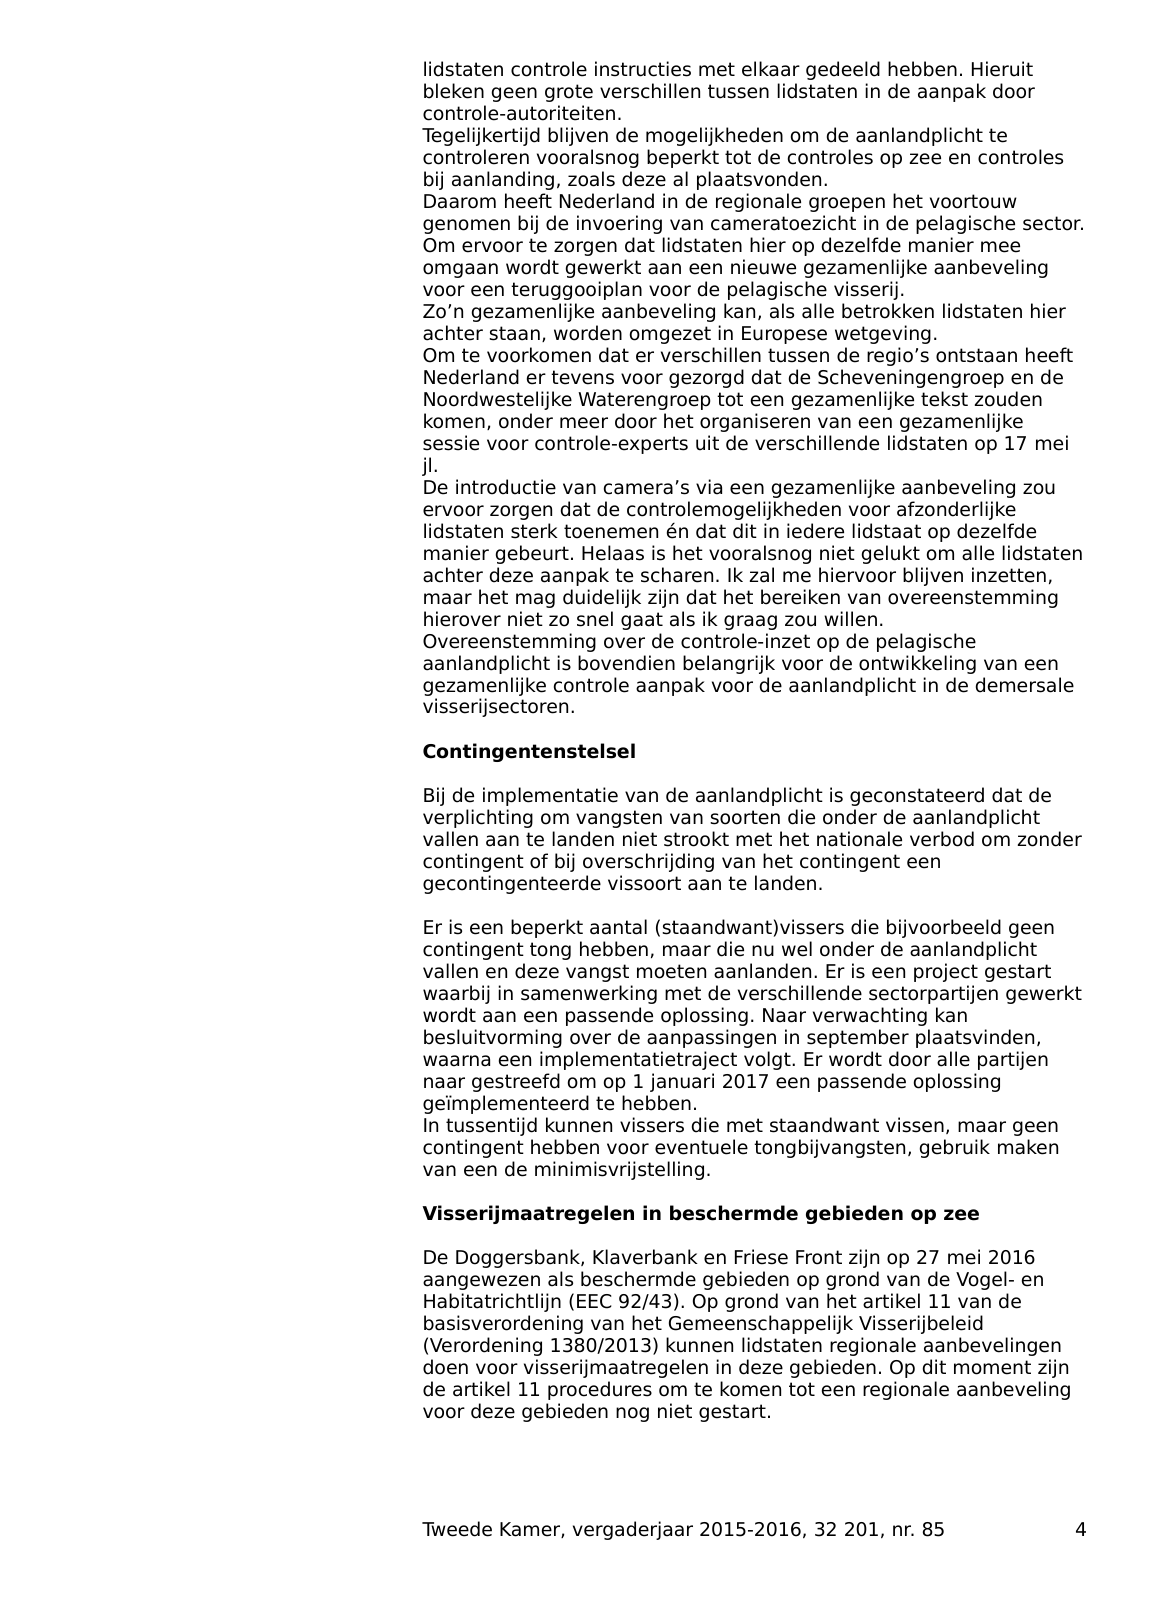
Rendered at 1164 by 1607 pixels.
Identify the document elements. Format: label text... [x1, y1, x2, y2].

text lidstaten controle instructies met elkaar gedeeld hebben. Hieruit bleken geen grote verschillen tussen lidstaten in de aanpak door controle-autoriteiten. [422, 59, 1087, 125]
subtitle Visserijmaatregelen in beschermde gebieden op zee [422, 1203, 1087, 1225]
text Er is een beperkt aantal (staandwant)vissers die bijvoorbeeld geen contingent tong hebben, maar die nu wel onder de aanlandplicht vallen en deze vangst moeten aanlanden. Er is een project gestart waarbij in samenwerking met de verschillende sectorpartijen gewerkt wordt aan een passende oplossing. Naar verwachting kan besluitvorming over de aanpassingen in september plaatsvinden, waarna een implementatietraject volgt. Er wordt door alle partijen naar gestreefd om op 1 januari 2017 een passende oplossing geïmplementeerd te hebben. [422, 917, 1087, 1115]
text De Doggersbank, Klaverbank en Friese Front zijn op 27 mei 2016 aangewezen als beschermde gebieden op grond van de Vogel- en Habitatrichtlijn (EEC 92/43). Op grond van het artikel 11 van de basisverordening van het Gemeenschappelijk Visserijbeleid (Verordening 1380/2013) kunnen lidstaten regionale aanbevelingen doen voor visserijmaatregelen in deze gebieden. Op dit moment zijn de artikel 11 procedures om te komen tot een regionale aanbeveling voor deze gebieden nog niet gestart. [422, 1247, 1087, 1423]
subtitle Contingentenstelsel [422, 741, 1087, 763]
text In tussentijd kunnen vissers die met staandwant vissen, maar geen contingent hebben voor eventuele tongbijvangsten, gebruik maken van een de minimisvrijstelling. [422, 1115, 1087, 1181]
text Overeenstemming over de controle-inzet op de pelagische aanlandplicht is bovendien belangrijk voor de ontwikkeling van een gezamenlijke controle aanpak voor de aanlandplicht in de demersale visserijsectoren. [422, 631, 1087, 718]
text Bij de implementatie van de aanlandplicht is geconstateerd dat de verplichting om vangsten van soorten die onder de aanlandplicht vallen aan te landen niet strookt met het nationale verbod om zonder contingent of bij overschrijding van het contingent een gecontingenteerde vissoort aan te landen. [422, 785, 1087, 895]
text De introductie van camera’s via een gezamenlijke aanbeveling zou ervoor zorgen dat de controlemogelijkheden voor afzonderlijke lidstaten sterk toenemen én dat dit in iedere lidstaat op dezelfde manier gebeurt. Helaas is het vooralsnog niet gelukt om alle lidstaten achter deze aanpak te scharen. Ik zal me hiervoor blijven inzetten, maar het mag duidelijk zijn dat het bereiken van overeenstemming hierover niet zo snel gaat als ik graag zou willen. [422, 477, 1087, 631]
text Daarom heeft Nederland in de regionale groepen het voortouw genomen bij de invoering van cameratoezicht in de pelagische sector. Om ervoor te zorgen dat lidstaten hier op dezelfde manier mee omgaan wordt gewerkt aan een nieuwe gezamenlijke aanbeveling voor een teruggooiplan voor de pelagische visserij. [422, 191, 1087, 301]
text Zo’n gezamenlijke aanbeveling kan, als alle betrokken lidstaten hier achter staan, worden omgezet in Europese wetgeving. [422, 301, 1087, 345]
text Om te voorkomen dat er verschillen tussen de regio’s ontstaan heeft Nederland er tevens voor gezorgd dat de Scheveningengroep en de Noordwestelijke Waterengroep tot een gezamenlijke tekst zouden komen, onder meer door het organiseren van een gezamenlijke sessie voor controle-experts uit de verschillende lidstaten op 17 mei jl. [422, 345, 1087, 477]
text Tegelijkertijd blijven de mogelijkheden om de aanlandplicht te controleren vooralsnog beperkt tot de controles op zee en controles bij aanlanding, zoals deze al plaatsvonden. [422, 125, 1087, 191]
